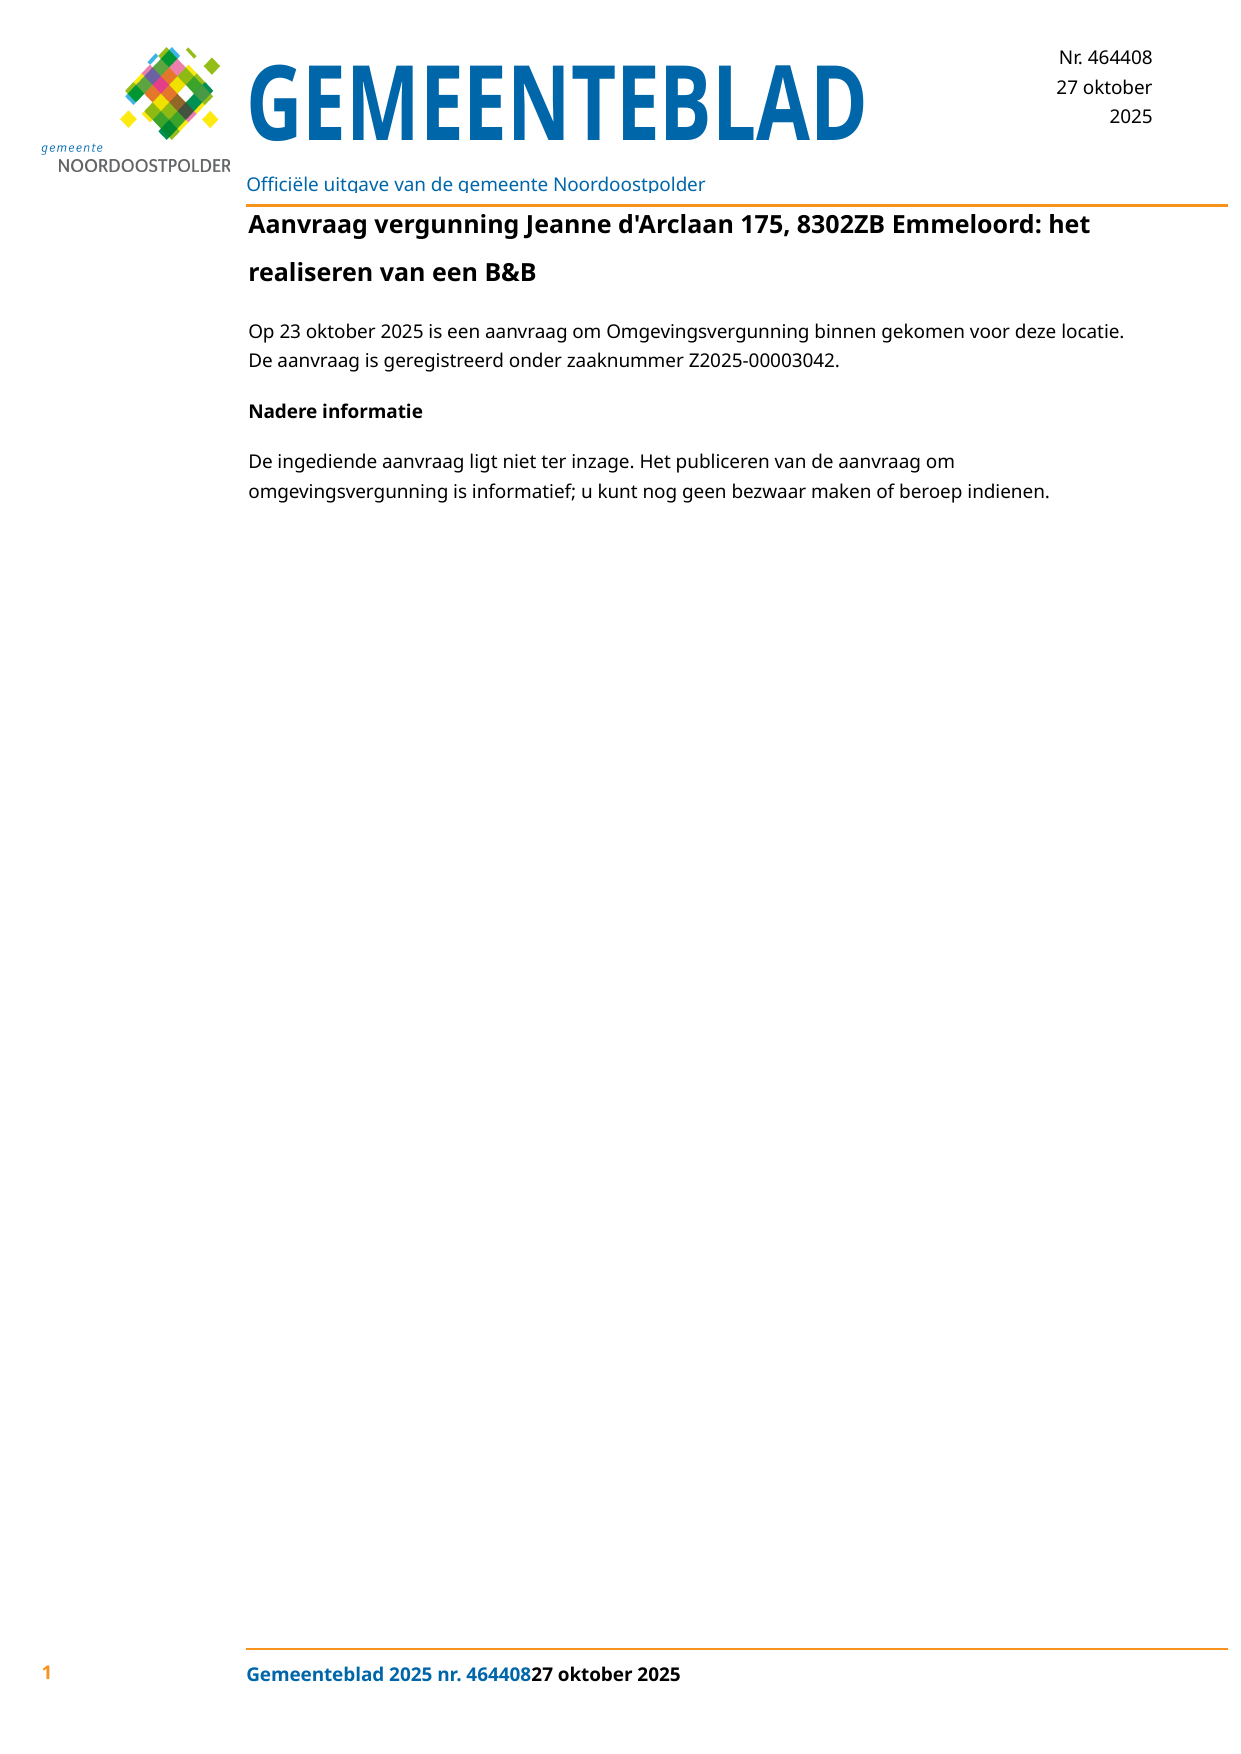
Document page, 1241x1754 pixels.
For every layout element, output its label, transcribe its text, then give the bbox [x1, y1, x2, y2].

text De ingediende aanvraag ligt niet ter inzage. Het publiceren van de aanvraag om omgevingsvergunning is informatief; u kunt nog geen bezwaar maken of beroep indienen. [248, 448, 1152, 504]
text Op 23 oktober 2025 is een aanvraag om Omgevingsvergunning binnen gekomen voor deze locatie. De aanvraag is geregistreerd onder zaaknummer Z2025-00003042. [248, 318, 1152, 373]
text Nadere informatie [248, 398, 1152, 424]
picture [41, 47, 231, 172]
text Aanvraag vergunning Jeanne d'Arclaan 175, 8302ZB Emmeloord: het realiseren van een B&B [248, 207, 1152, 288]
